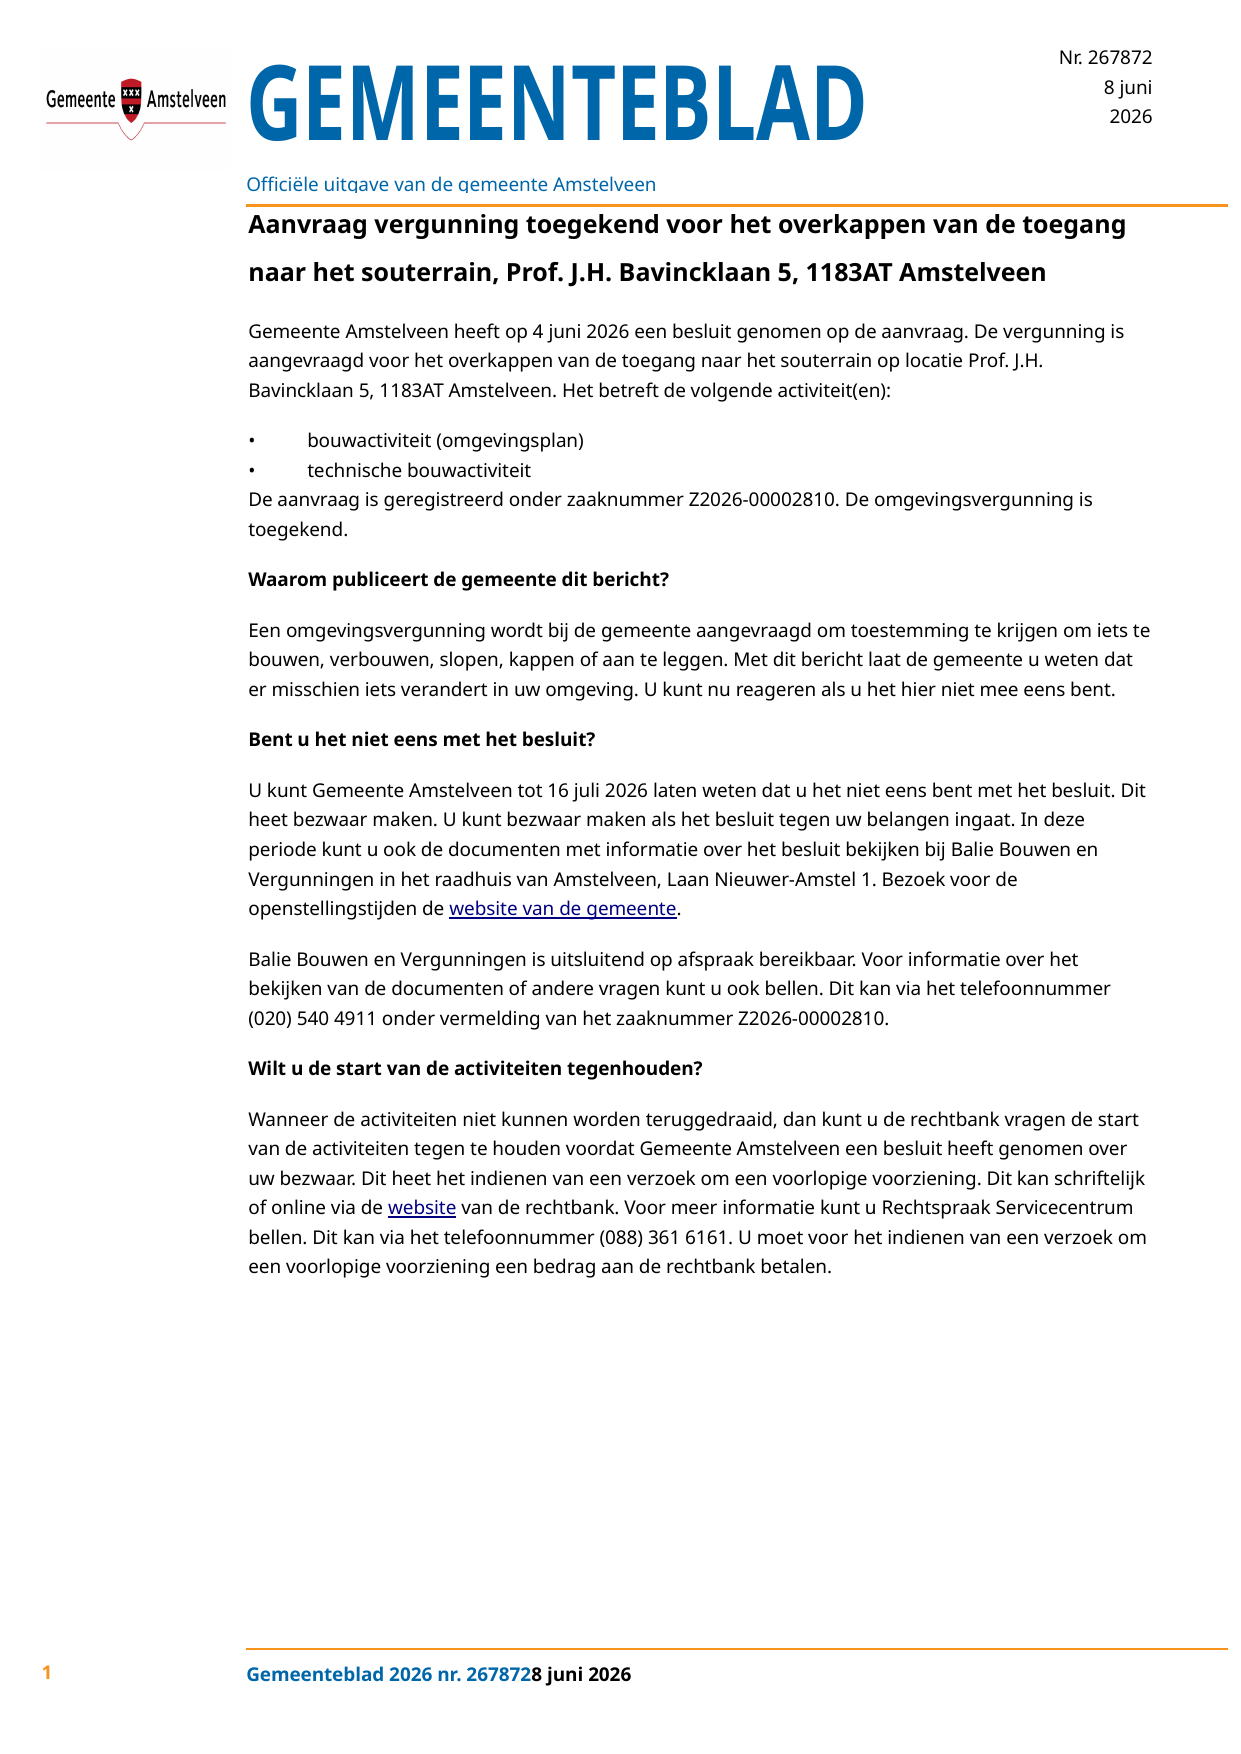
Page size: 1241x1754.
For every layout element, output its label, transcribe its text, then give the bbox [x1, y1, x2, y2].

text U kunt Gemeente Amstelveen tot 16 juli 2026 laten weten dat u het niet eens bent met het besluit. Dit heet bezwaar maken. U kunt bezwaar maken als het besluit tegen uw belangen ingaat. In deze periode kunt u ook de documenten met informatie over het besluit bekijken bij Balie Bouwen en Vergunningen in het raadhuis van Amstelveen, Laan Nieuwer-Amstel 1. Bezoek voor de openstellingstijden de website van de gemeente. [248, 777, 1152, 921]
text Waarom publiceert de gemeente dit bericht? [248, 567, 1152, 592]
text De aanvraag is geregistreerd onder zaaknummer Z2026-00002810. De omgevingsvergunning is toegekend. [248, 487, 1152, 542]
picture [41, 47, 231, 172]
text Wanneer de activiteiten niet kunnen worden teruggedraaid, dan kunt u de rechtbank vragen de start van de activiteiten tegen te houden voordat Gemeente Amstelveen een besluit heeft genomen over uw bezwaar. Dit heet het indienen van een verzoek om een voorlopige voorziening. Dit kan schriftelijk of online via de website van de rechtbank. Voor meer informatie kunt u Rechtspraak Servicecentrum bellen. Dit kan via het telefoonnummer (088) 361 6161. U moet voor het indienen van een verzoek om een voorlopige voorziening een bedrag aan de rechtbank betalen. [248, 1106, 1152, 1279]
text Wilt u de start van de activiteiten tegenhouden? [248, 1055, 1152, 1081]
list bouwactiviteit (omgevingsplan) [248, 427, 1152, 453]
text Gemeente Amstelveen heeft op 4 juni 2026 een besluit genomen op de aanvraag. De vergunning is aangevraagd voor het overkappen van de toegang naar het souterrain op locatie Prof. J.H. Bavincklaan 5, 1183AT Amstelveen. Het betreft de volgende activiteit(en): [248, 318, 1152, 403]
text Een omgevingsvergunning wordt bij de gemeente aangevraagd om toestemming te krijgen om iets te bouwen, verbouwen, slopen, kappen of aan te leggen. Met dit bericht laat de gemeente u weten dat er misschien iets verandert in uw omgeving. U kunt nu reageren als u het hier niet mee eens bent. [248, 617, 1152, 702]
text Bent u het niet eens met het besluit? [248, 727, 1152, 752]
text Balie Bouwen en Vergunningen is uitsluitend op afspraak bereikbaar. Voor informatie over het bekijken van de documenten of andere vragen kunt u ook bellen. Dit kan via het telefoonnummer (020) 540 4911 onder vermelding van het zaaknummer Z2026-00002810. [248, 946, 1152, 1031]
list technische bouwactiviteit [248, 457, 1152, 483]
text Aanvraag vergunning toegekend voor het overkappen van de toegang naar het souterrain, Prof. J.H. Bavincklaan 5, 1183AT Amstelveen [248, 207, 1152, 288]
